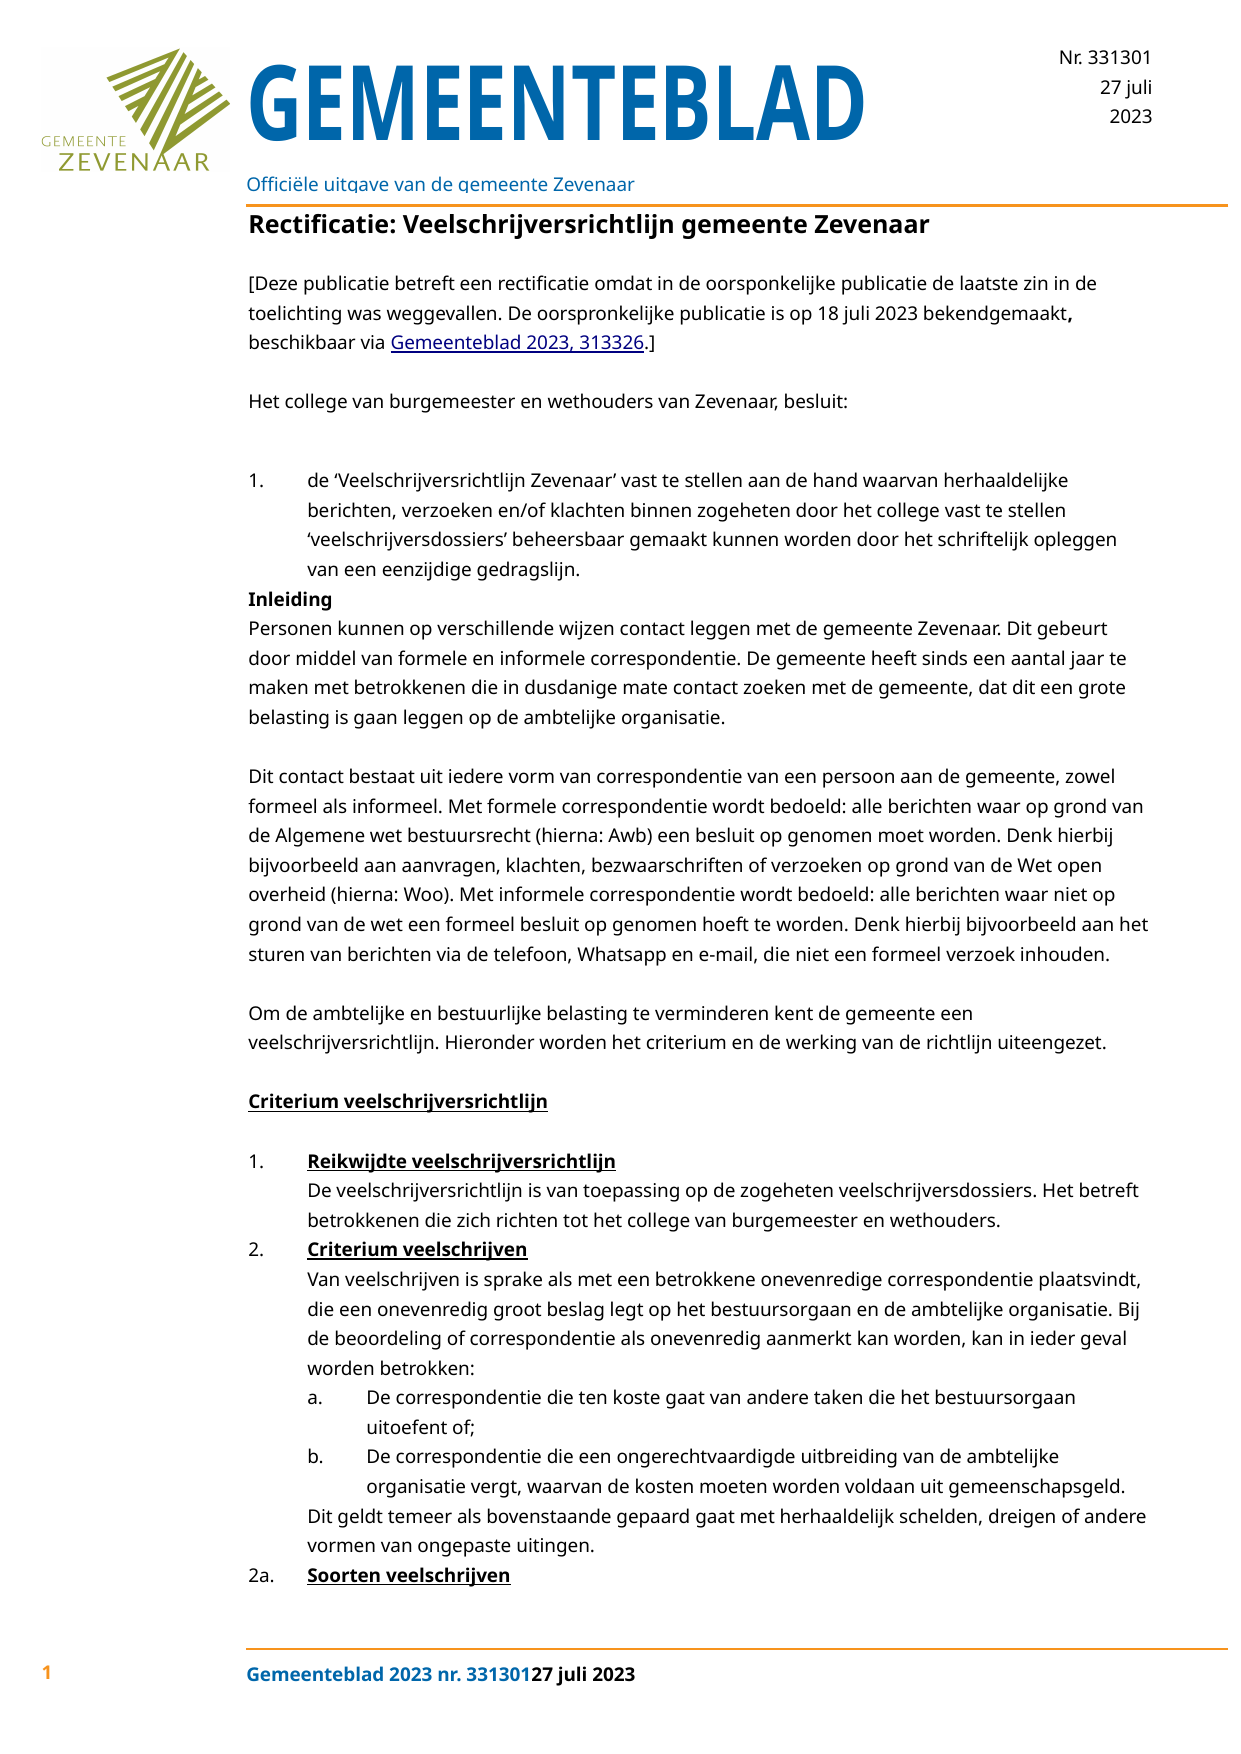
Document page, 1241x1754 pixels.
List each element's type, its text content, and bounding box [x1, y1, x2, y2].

text Dit contact bestaat uit iedere vorm van correspondentie van een persoon aan de gemeente, zowel formeel als informeel. Met formele correspondentie wordt bedoeld: alle berichten waar op grond van de Algemene wet bestuursrecht (hierna: Awb) een besluit op genomen moet worden. Denk hierbij bijvoorbeeld aan aanvragen, klachten, bezwaarschriften of verzoeken op grond van de Wet open overheid (hierna: Woo). Met informele correspondentie wordt bedoeld: alle berichten waar niet op grond van de wet een formeel besluit op genomen hoeft te worden. Denk hierbij bijvoorbeeld aan het sturen van berichten via de telefoon, Whatsapp en e-mail, die niet een formeel verzoek inhouden. [248, 763, 1152, 967]
text [Deze publicatie betreft een rectificatie omdat in de oorsponkelijke publicatie de laatste zin in de toelichting was weggevallen. De oorspronkelijke publicatie is op 18 juli 2023 bekendgemaakt, beschikbaar via Gemeenteblad 2023, 313326.] [248, 270, 1152, 355]
list de ‘Veelschrijversrichtlijn Zevenaar’ vast te stellen aan de hand waarvan herhaaldelijke berichten, verzoeken en/of klachten binnen zogeheten door het college vast te stellen ‘veelschrijversdossiers’ beheersbaar gemaakt kunnen worden door het schriftelijk opleggen van een eenzijdige gedragslijn. [248, 467, 1152, 582]
list Soorten veelschrijven [248, 1562, 1152, 1588]
list De veelschrijversrichtlijn is van toepassing op de zogeheten veelschrijversdossiers. Het betreft betrokkenen die zich richten tot het college van burgemeester en wethouders. [248, 1177, 1152, 1233]
list De correspondentie die een ongerechtvaardigde uitbreiding van de ambtelijke organisatie vergt, waarvan de kosten moeten worden voldaan uit gemeenschapsgeld. [307, 1444, 1152, 1499]
text Criterium veelschrijversrichtlijn [248, 1089, 1152, 1114]
text Inleiding [248, 586, 1152, 612]
list Dit geldt temeer als bovenstaande gepaard gaat met herhaaldelijk schelden, dreigen of andere vormen van ongepaste uitingen. [248, 1503, 1152, 1558]
list De correspondentie die ten koste gaat van andere taken die het bestuursorgaan uitoefent of; [307, 1384, 1152, 1440]
text Om de ambtelijke en bestuurlijke belasting te verminderen kent de gemeente een veelschrijversrichtlijn. Hieronder worden het criterium en de werking van de richtlijn uiteengezet. [248, 1000, 1152, 1055]
text Het college van burgemeester en wethouders van Zevenaar, besluit: [248, 389, 1152, 414]
text Rectificatie: Veelschrijversrichtlijn gemeente Zevenaar [248, 207, 1152, 241]
list Criterium veelschrijven [248, 1237, 1152, 1262]
list Van veelschrijven is sprake als met een betrokkene onevenredige correspondentie plaatsvindt, die een onevenredig groot beslag legt op het bestuursorgaan en de ambtelijke organisatie. Bij de beoordeling of correspondentie als onevenredig aanmerkt kan worden, kan in ieder geval worden betrokken: [248, 1266, 1152, 1381]
picture [41, 47, 231, 172]
text Personen kunnen op verschillende wijzen contact leggen met de gemeente Zevenaar. Dit gebeurt door middel van formele en informele correspondentie. De gemeente heeft sinds een aantal jaar te maken met betrokkenen die in dusdanige mate contact zoeken met de gemeente, dat dit een grote belasting is gaan leggen op de ambtelijke organisatie. [248, 615, 1152, 730]
list Reikwijdte veelschrijversrichtlijn [248, 1148, 1152, 1174]
